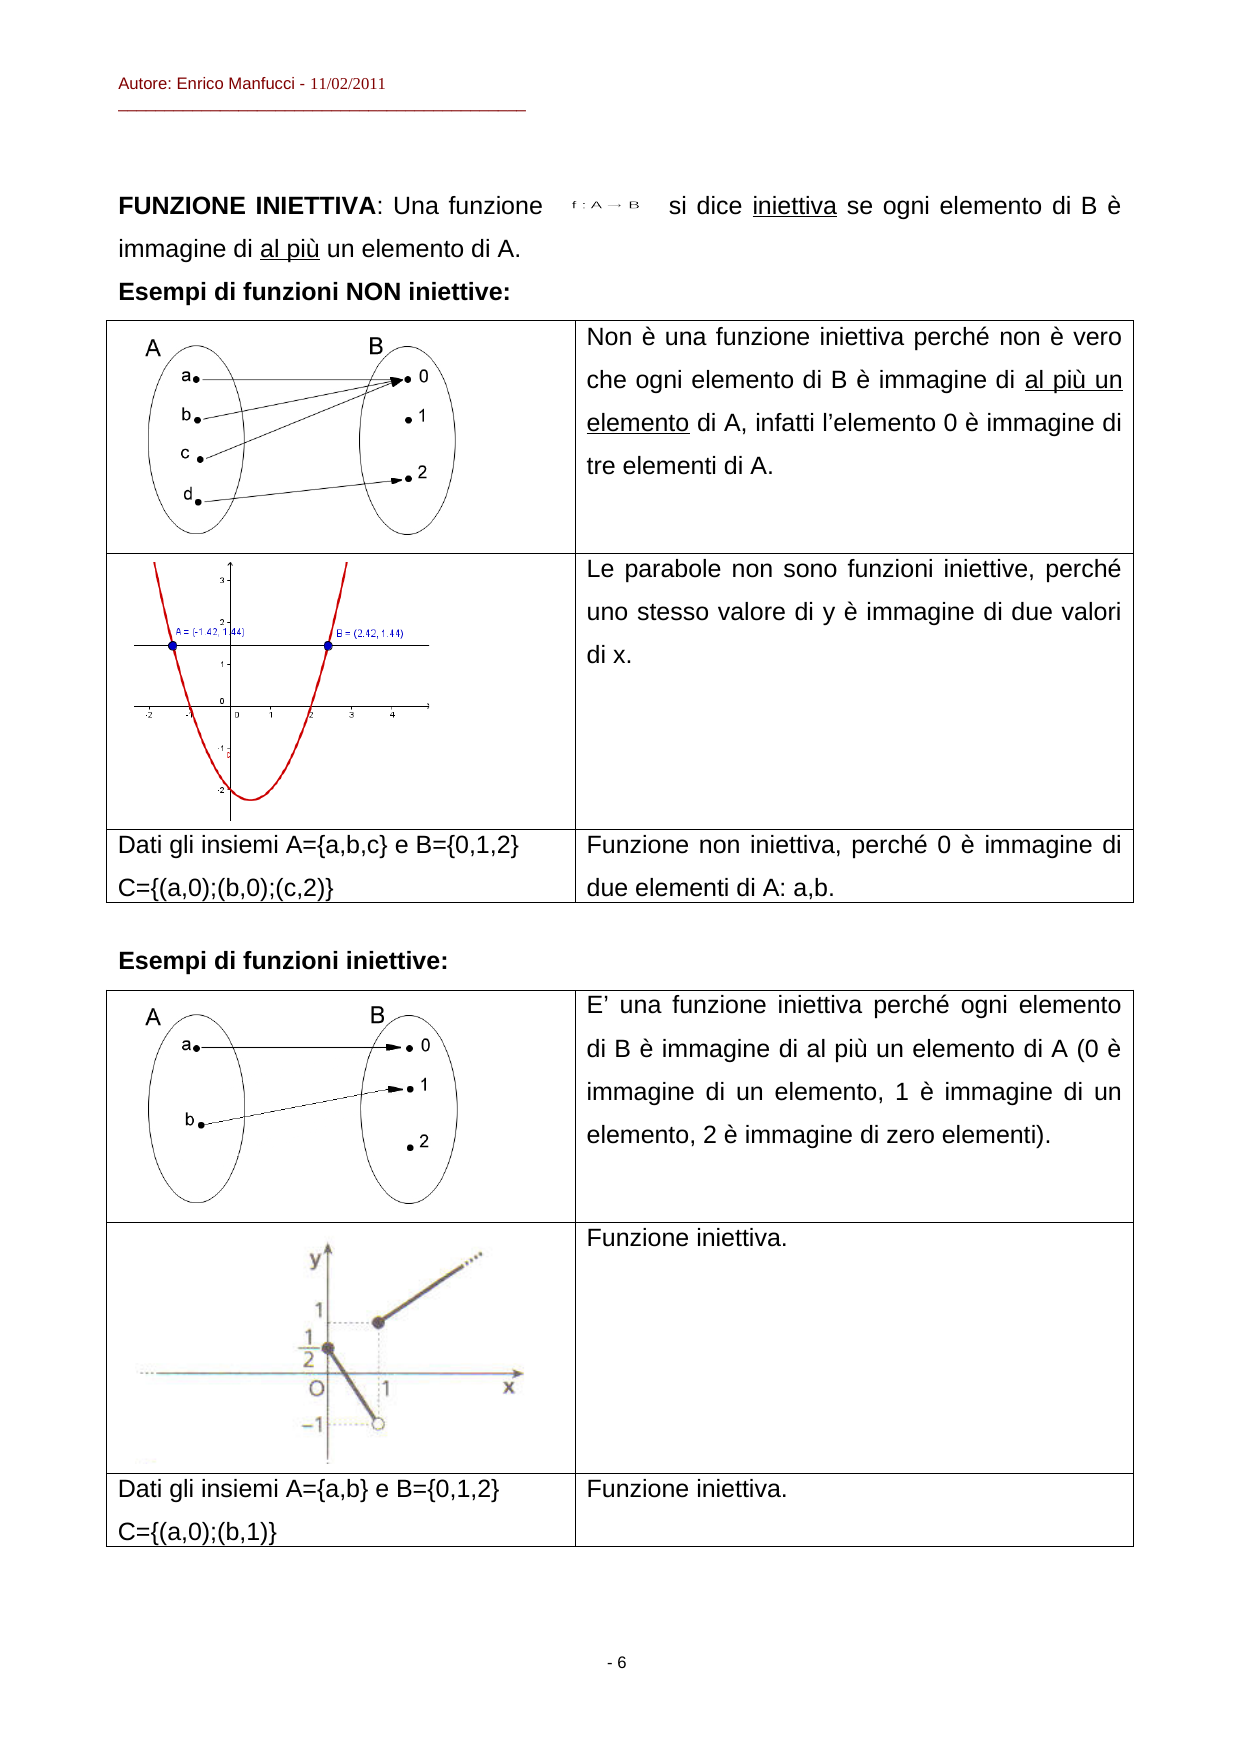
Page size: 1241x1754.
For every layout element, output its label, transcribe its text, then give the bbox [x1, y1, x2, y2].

text Esempi di funzioni NON iniettive: [118, 277, 1122, 306]
table_cell [107, 554, 575, 829]
table_cell Dati gli insiemi A={a,b,c} e B={0,1,2} C={(a,0);(b,0);(c,2)} [107, 830, 575, 902]
table_header [107, 321, 575, 553]
table_cell [107, 1223, 575, 1473]
table_header E’ una funzione iniettiva perché ogni elemento di B è immagine di al più un elemento di A (0 è immagine di un elemento, 1 è immagine di un elemento, 2 è immagine di zero elementi). [576, 991, 1133, 1222]
table_cell Dati gli insiemi A={a,b} e B={0,1,2} C={(a,0);(b,1)} [107, 1474, 575, 1546]
table_cell Funzione iniettiva. [576, 1223, 1133, 1473]
table_header Non è una funzione iniettiva perché non è vero che ogni elemento di B è immagine di al più un elemento di A, infatti l’elemento 0 è immagine di tre elementi di A. [576, 321, 1133, 553]
table_cell Funzione non iniettiva, perché 0 è immagine di due elementi di A: a,b. [576, 830, 1133, 902]
text Esempi di funzioni iniettive: [118, 946, 1122, 975]
text FUNZIONE INIETTIVA: Una funzione si dice iniettiva se ogni elemento di B è immagine di al più un elemento di A. [118, 191, 1122, 263]
table_header [107, 991, 575, 1222]
table_cell Funzione iniettiva. [576, 1474, 1133, 1546]
table_cell Le parabole non sono funzioni iniettive, perché uno stesso valore di y è immagine di due valori di x. [576, 554, 1133, 829]
